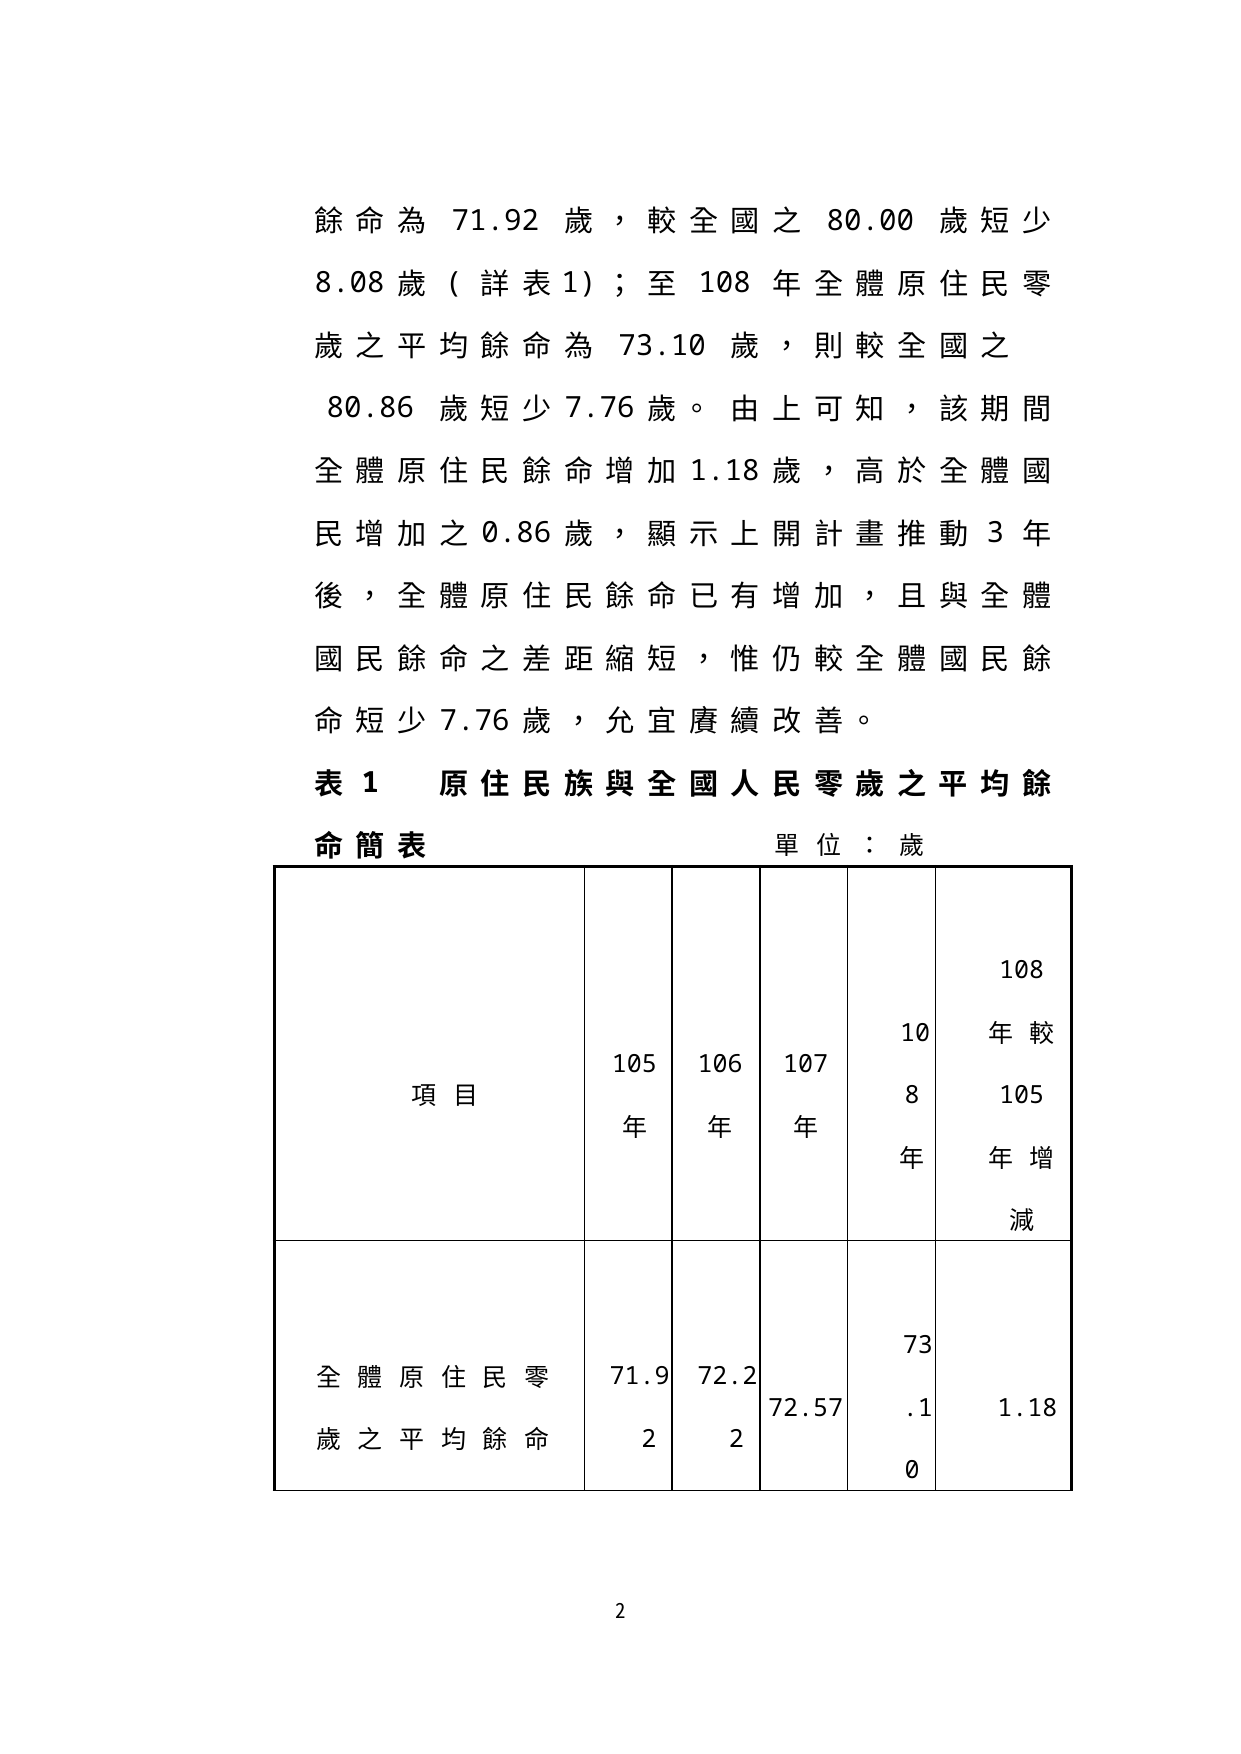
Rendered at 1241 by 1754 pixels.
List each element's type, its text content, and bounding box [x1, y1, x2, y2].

table_cell 全體原住民零歲之平均餘命 [276, 1241, 584, 1490]
table_header 106年 [673, 868, 759, 1240]
table_header 105年 [585, 868, 671, 1240]
table_cell 1.18 [936, 1241, 1070, 1490]
table_cell 72.57 [761, 1241, 847, 1490]
table_header 108年較105年增減 [936, 868, 1070, 1240]
table_cell 72.22 [673, 1241, 759, 1490]
table_header 108年 [848, 868, 935, 1240]
table_header 107年 [761, 868, 847, 1240]
table_cell 73.10 [848, 1241, 935, 1490]
table_cell 71.92 [585, 1241, 671, 1490]
text 表1 原住民族與全國人民零歲之平均餘命簡表 單位：歲 [268, 740, 1058, 865]
text 餘命為71.92歲，較全國之80.00歲短少8.08歲(詳表1)；至108年全體原住民零歲之平均餘命為73.10歲，則較全國之80.86歲短少7.76歲。由上可知，該期間全體原住民餘命增加1.18歲，高於全體國民增加之0.86歲，顯示上開計畫推動3年後，全體原住民餘命已有增加，且與全體國民餘命之差距縮短，惟仍較全體國民餘命短少7.76歲，允宜賡續改善。 [271, 177, 1058, 740]
table_header 項目 [276, 868, 584, 1240]
